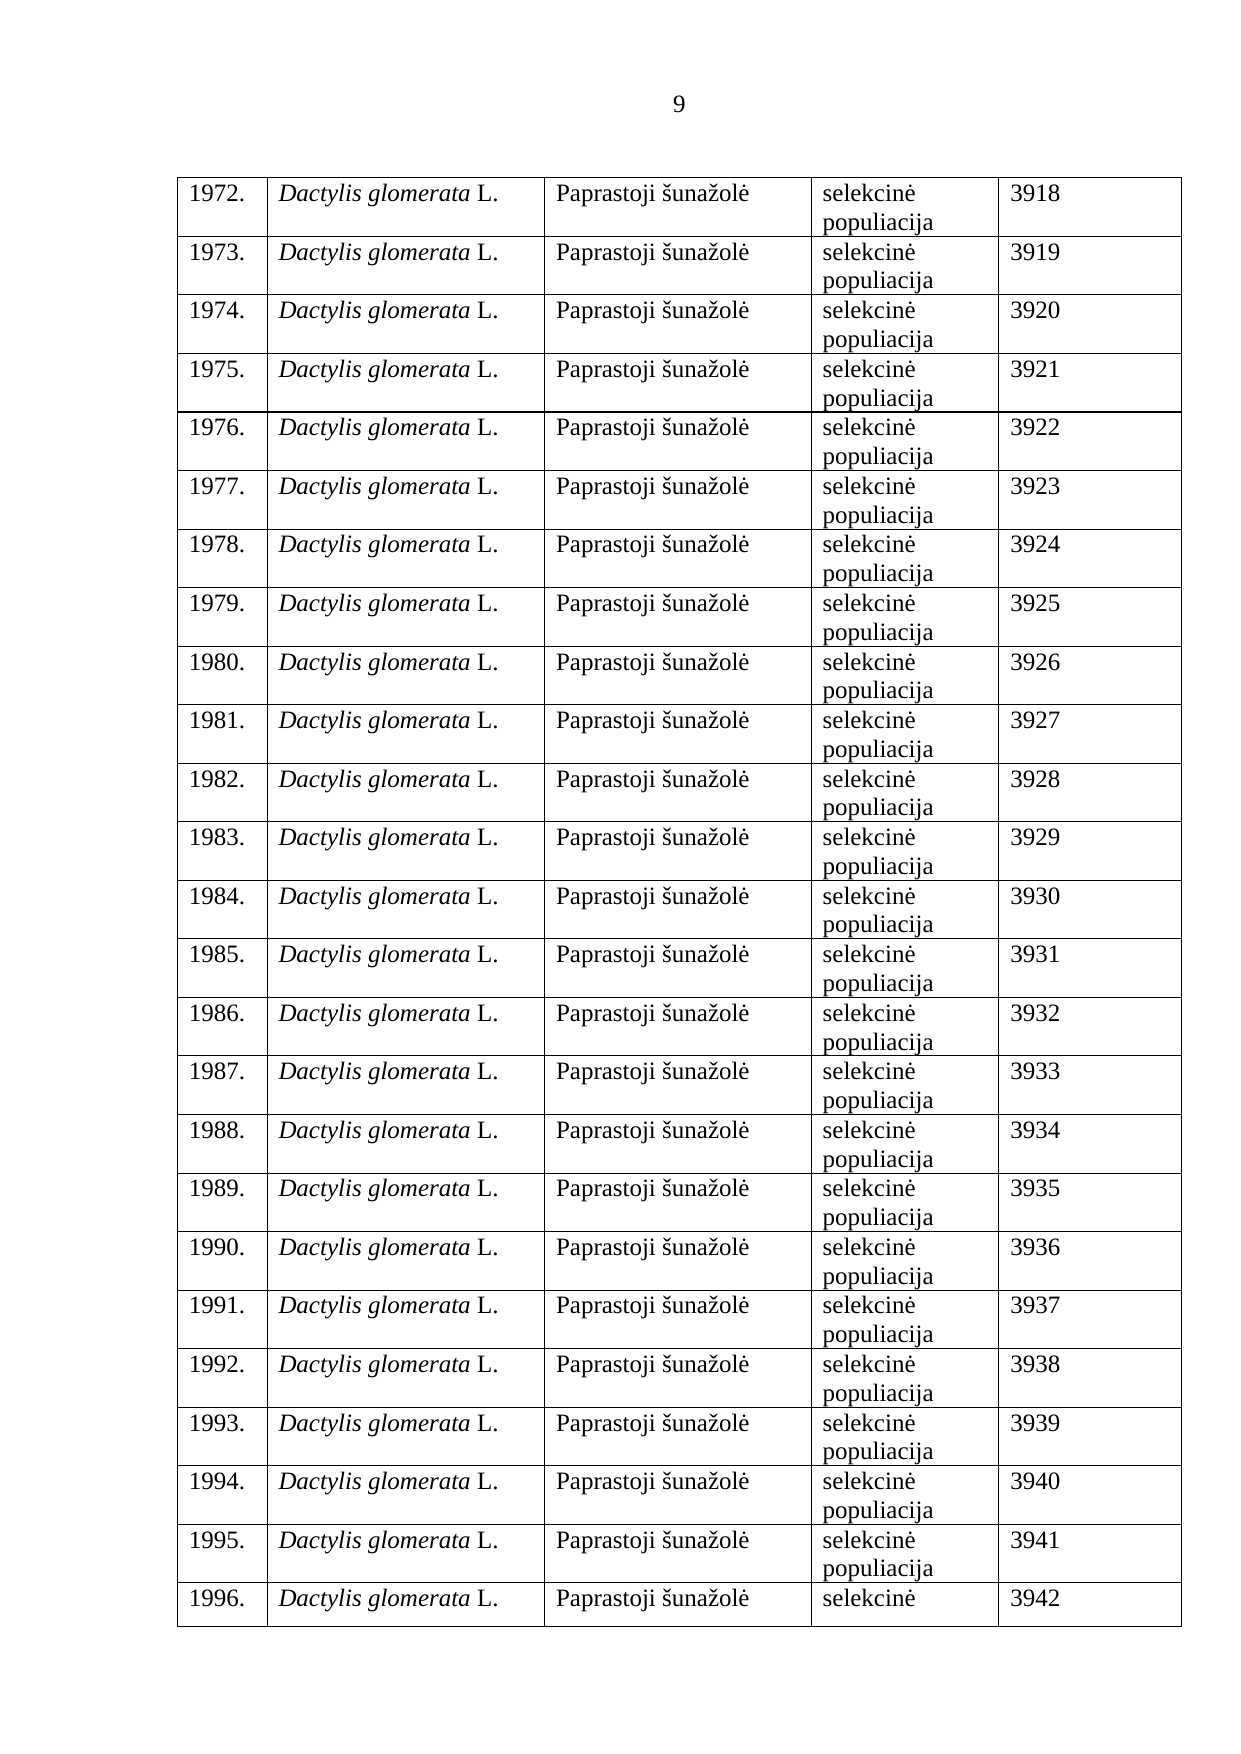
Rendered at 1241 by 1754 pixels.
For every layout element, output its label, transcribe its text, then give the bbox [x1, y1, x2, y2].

table_cell selekcinė populiacija [812, 705, 998, 763]
table_cell Paprastoji šunažolė [545, 1232, 811, 1289]
table_cell Paprastoji šunažolė [545, 1056, 811, 1114]
table_cell 3927 [999, 705, 1181, 763]
table_cell Paprastoji šunažolė [545, 588, 811, 646]
table_cell 3922 [999, 413, 1181, 470]
table_cell Paprastoji šunažolė [545, 881, 811, 938]
table_cell 3933 [999, 1056, 1181, 1114]
table_cell 1975. [178, 354, 267, 411]
table_cell Dactylis glomerata L. [268, 1466, 544, 1524]
table_cell 1992. [178, 1349, 267, 1407]
table_cell Dactylis glomerata L. [268, 530, 544, 587]
table_cell 3919 [999, 237, 1181, 294]
table_cell 3941 [999, 1525, 1181, 1582]
table_cell Paprastoji šunažolė [545, 939, 811, 997]
table_cell Dactylis glomerata L. [268, 1056, 544, 1114]
table_cell 1996. [178, 1583, 267, 1626]
table_cell 3930 [999, 881, 1181, 938]
table_cell selekcinė populiacija [812, 588, 998, 646]
table_cell selekcinė populiacija [812, 1232, 998, 1289]
table_cell Dactylis glomerata L. [268, 471, 544, 528]
table_cell Dactylis glomerata L. [268, 354, 544, 411]
table_cell 1977. [178, 471, 267, 528]
table_cell selekcinė populiacija [812, 822, 998, 880]
table_cell Dactylis glomerata L. [268, 647, 544, 704]
table_cell 3923 [999, 471, 1181, 528]
table_cell selekcinė populiacija [812, 1115, 998, 1172]
table_cell Paprastoji šunažolė [545, 998, 811, 1055]
table_cell 3928 [999, 764, 1181, 821]
table_cell Paprastoji šunažolė [545, 764, 811, 821]
table_cell Dactylis glomerata L. [268, 998, 544, 1055]
table_cell selekcinė populiacija [812, 413, 998, 470]
table_cell selekcinė populiacija [812, 1056, 998, 1114]
table_cell Paprastoji šunažolė [545, 1466, 811, 1524]
table_cell 3918 [999, 178, 1181, 236]
table_cell 3925 [999, 588, 1181, 646]
table_cell Paprastoji šunažolė [545, 705, 811, 763]
table_cell selekcinė populiacija [812, 1291, 998, 1348]
table_cell 3942 [999, 1583, 1181, 1626]
table_cell selekcinė [812, 1583, 998, 1626]
table_cell Dactylis glomerata L. [268, 1583, 544, 1626]
table_cell selekcinė populiacija [812, 939, 998, 997]
table_cell selekcinė populiacija [812, 881, 998, 938]
table_cell Dactylis glomerata L. [268, 1408, 544, 1465]
table_cell selekcinė populiacija [812, 764, 998, 821]
table_cell 1988. [178, 1115, 267, 1172]
table_cell Dactylis glomerata L. [268, 1349, 544, 1407]
table_cell Dactylis glomerata L. [268, 764, 544, 821]
table_cell 1994. [178, 1466, 267, 1524]
table_cell 1989. [178, 1174, 267, 1231]
table_cell 3937 [999, 1291, 1181, 1348]
table_cell 1983. [178, 822, 267, 880]
table_cell Paprastoji šunažolė [545, 1174, 811, 1231]
table_cell 3940 [999, 1466, 1181, 1524]
table_cell Paprastoji šunažolė [545, 530, 811, 587]
table_cell selekcinė populiacija [812, 471, 998, 528]
table_cell Paprastoji šunažolė [545, 471, 811, 528]
table_cell 3934 [999, 1115, 1181, 1172]
table_cell selekcinė populiacija [812, 295, 998, 353]
table_cell 1982. [178, 764, 267, 821]
table_cell 1972. [178, 178, 267, 236]
table_cell Dactylis glomerata L. [268, 822, 544, 880]
table_cell Dactylis glomerata L. [268, 178, 544, 236]
table_cell Dactylis glomerata L. [268, 413, 544, 470]
table_cell 3936 [999, 1232, 1181, 1289]
table_cell Paprastoji šunažolė [545, 1408, 811, 1465]
table_cell Paprastoji šunažolė [545, 1583, 811, 1626]
table_cell 3931 [999, 939, 1181, 997]
table_cell Paprastoji šunažolė [545, 413, 811, 470]
table_cell Dactylis glomerata L. [268, 295, 544, 353]
table_cell Paprastoji šunažolė [545, 1525, 811, 1582]
table_cell 3935 [999, 1174, 1181, 1231]
table_cell Dactylis glomerata L. [268, 588, 544, 646]
table_cell selekcinė populiacija [812, 1349, 998, 1407]
table_cell 1984. [178, 881, 267, 938]
table_cell Paprastoji šunažolė [545, 647, 811, 704]
table_cell selekcinė populiacija [812, 178, 998, 236]
table_cell Paprastoji šunažolė [545, 1291, 811, 1348]
table_cell 3932 [999, 998, 1181, 1055]
table_cell Paprastoji šunažolė [545, 354, 811, 411]
table_cell 1978. [178, 530, 267, 587]
table_cell selekcinė populiacija [812, 1408, 998, 1465]
table_cell 3921 [999, 354, 1181, 411]
table_cell 1993. [178, 1408, 267, 1465]
table_cell 1974. [178, 295, 267, 353]
table_cell selekcinė populiacija [812, 1525, 998, 1582]
table_cell Dactylis glomerata L. [268, 1174, 544, 1231]
table_cell 1990. [178, 1232, 267, 1289]
table_cell Paprastoji šunažolė [545, 822, 811, 880]
table_cell 1981. [178, 705, 267, 763]
table_cell Dactylis glomerata L. [268, 939, 544, 997]
table_cell Dactylis glomerata L. [268, 1525, 544, 1582]
table_cell selekcinė populiacija [812, 237, 998, 294]
table_cell selekcinė populiacija [812, 998, 998, 1055]
table_cell 3920 [999, 295, 1181, 353]
table_cell 1995. [178, 1525, 267, 1582]
table_cell 3939 [999, 1408, 1181, 1465]
table_cell Dactylis glomerata L. [268, 1232, 544, 1289]
table_cell 3929 [999, 822, 1181, 880]
table_cell selekcinė populiacija [812, 530, 998, 587]
table_cell Dactylis glomerata L. [268, 1291, 544, 1348]
table_cell Dactylis glomerata L. [268, 237, 544, 294]
table_cell 1980. [178, 647, 267, 704]
table_cell Paprastoji šunažolė [545, 295, 811, 353]
table_cell Paprastoji šunažolė [545, 178, 811, 236]
table_cell 1986. [178, 998, 267, 1055]
table_cell selekcinė populiacija [812, 647, 998, 704]
table_cell Paprastoji šunažolė [545, 237, 811, 294]
table_cell 3938 [999, 1349, 1181, 1407]
table_cell 3926 [999, 647, 1181, 704]
table_cell 1973. [178, 237, 267, 294]
table_cell 1991. [178, 1291, 267, 1348]
table_cell 3924 [999, 530, 1181, 587]
table_cell 1976. [178, 413, 267, 470]
table_cell 1979. [178, 588, 267, 646]
table_cell 1987. [178, 1056, 267, 1114]
table_cell Paprastoji šunažolė [545, 1349, 811, 1407]
table_cell selekcinė populiacija [812, 1466, 998, 1524]
table_cell 1985. [178, 939, 267, 997]
table_cell Dactylis glomerata L. [268, 881, 544, 938]
table_cell Dactylis glomerata L. [268, 705, 544, 763]
table_cell Paprastoji šunažolė [545, 1115, 811, 1172]
table_cell selekcinė populiacija [812, 1174, 998, 1231]
table_cell Dactylis glomerata L. [268, 1115, 544, 1172]
table_cell selekcinė populiacija [812, 354, 998, 411]
